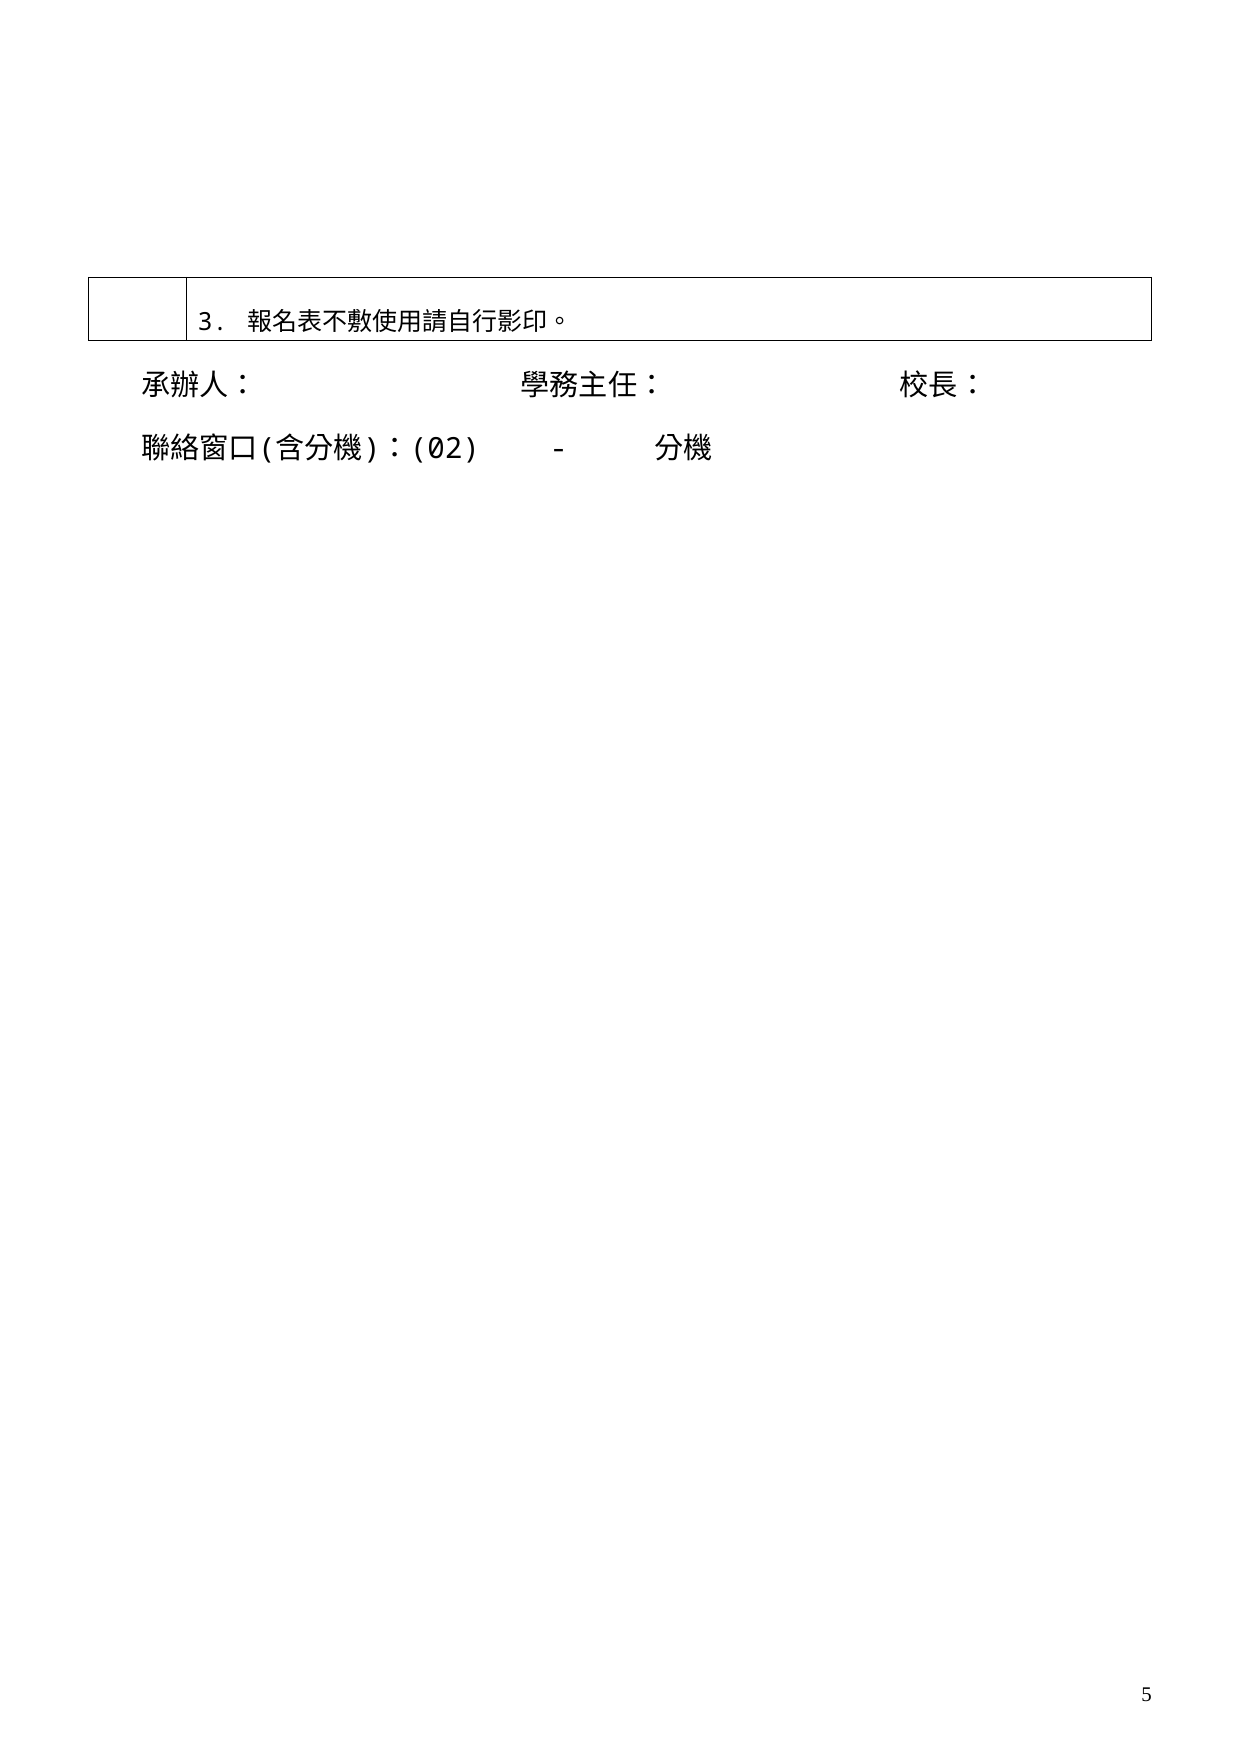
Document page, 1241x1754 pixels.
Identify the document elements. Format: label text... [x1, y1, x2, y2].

table_cell [89, 278, 186, 340]
table_cell 報名方式：各校有意報名參加者，請填妥附件報名表，經校內核章後，正本掃描或拍照由學校協助於114年02月21日（週五）前，寄至電子郵件信箱：ggksk25@jjes.tp.edu.tw，中正國小學務處張尚哲主任收(聯絡電話：02-2507-0932轉121)。錄取方式：依報名順序錄取。如報名人數超過活動名額，將依報名類別次序依序錄取（即第一類報名對象最先錄取，第二類次之，再次為第三類），另同一報名類別當中，錄取順序將同時考量各校參與訓練之機會均等與個人報名先後次序。 錄取通知：本案活動錄取名單及報到須知屆時將由中正國小另函通知各校，請各校訓育組轉交受訓人員；各校報名人員並可自114年02月27日（週四）起，至中正國小網站首頁「最新公告」處查詢（網址http://www.jjes.tp.edu.tw/），錄取學員免費參加受訓(童軍服裝等個人物品自費)，本案訓練經費由臺北市政府教育局預算支應。其中各校教職員由教育局准予公假與課務派代出席，另教育局人員部分准予公假。 報名表不敷使用請自行影印。 [187, 278, 1151, 340]
text 聯絡窗口(含分機)：(02) - 分機 [89, 404, 1152, 466]
text 承辦人： 學務主任： 校長： [89, 341, 1152, 404]
